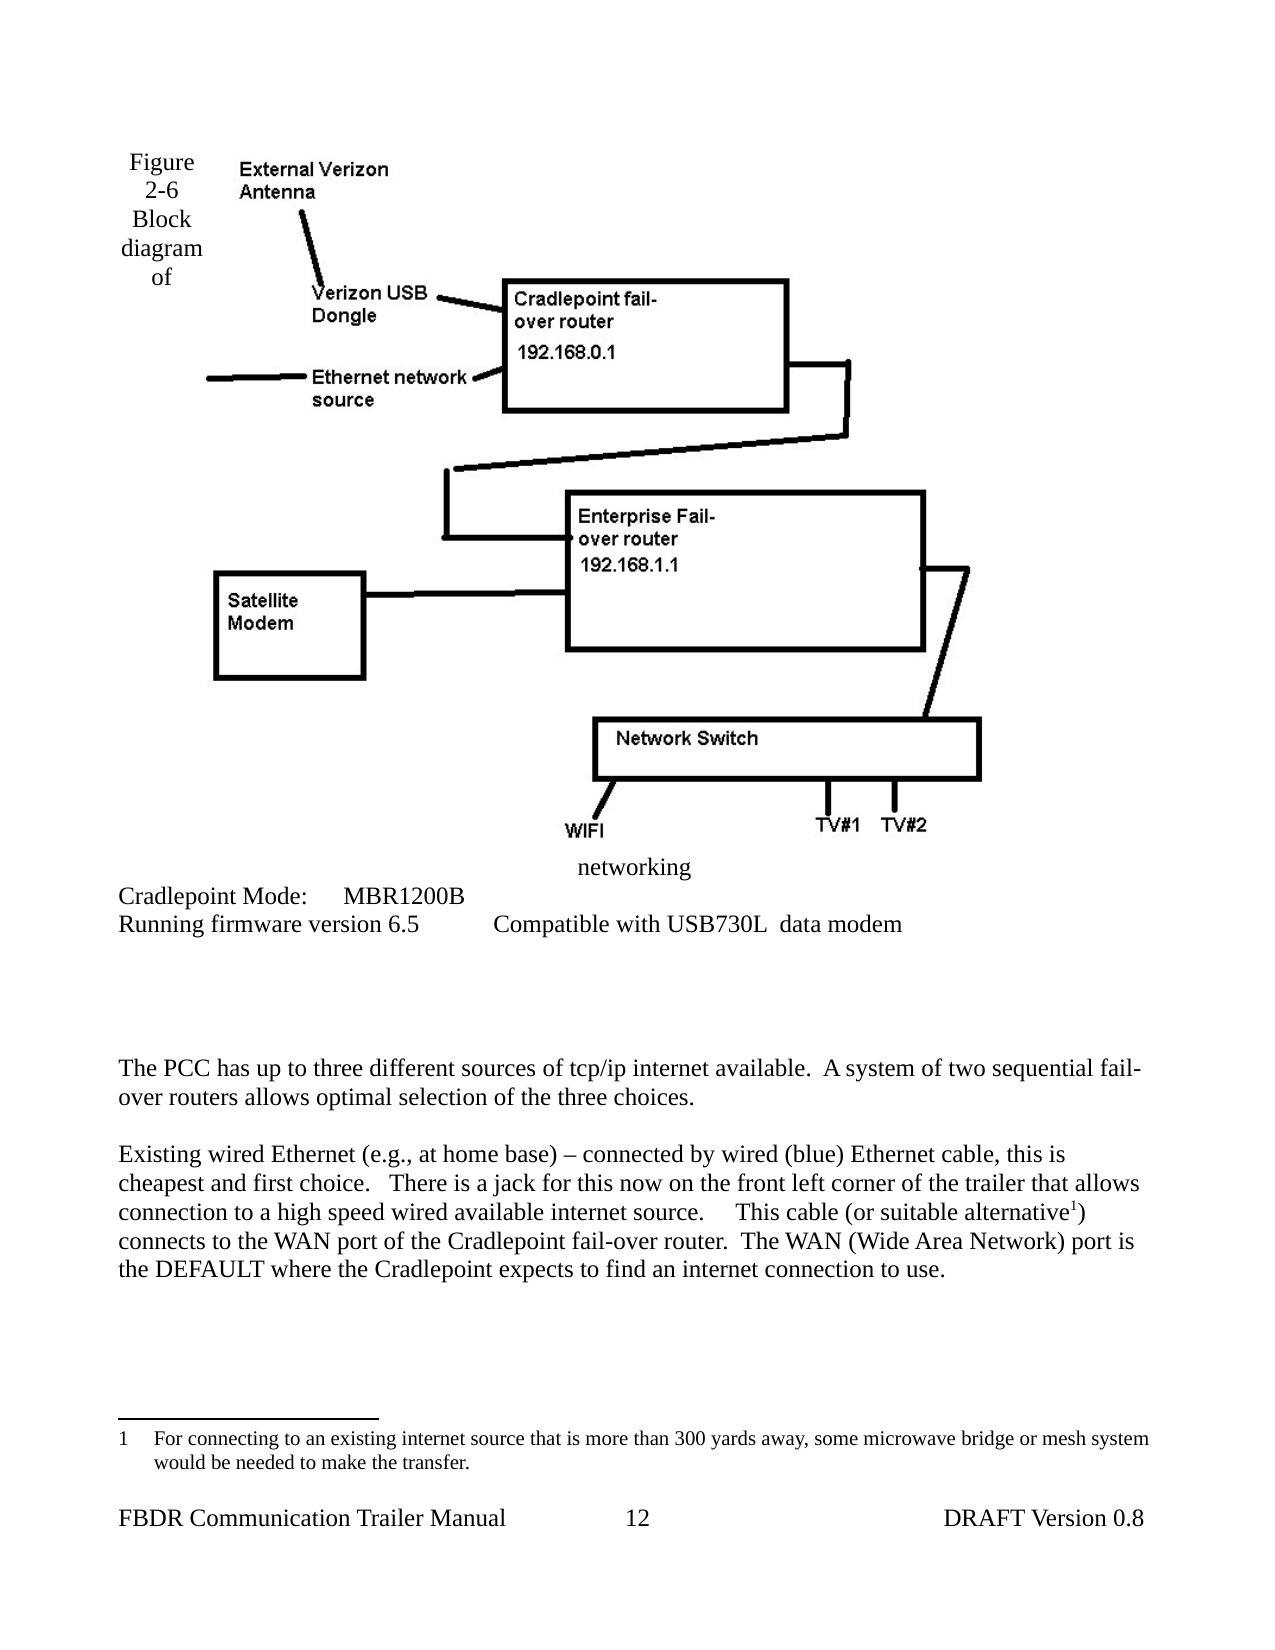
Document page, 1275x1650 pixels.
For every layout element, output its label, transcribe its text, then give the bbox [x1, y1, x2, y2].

text The PCC has up to three different sources of tcp/ip internet available. A system of two sequential fail-over routers allows optimal selection of the three choices. [118, 1053, 1157, 1111]
picture [205, 118, 1070, 852]
text For connecting to an existing internet source that is more than 300 yards away, some microwave bridge or mesh system would be needed to make the transfer. [118, 1426, 1157, 1474]
text Existing wired Ethernet (e.g., at home base) – connected by wired (blue) Ethernet cable, this is cheapest and first choice. There is a jack for this now on the front left corner of the trailer that allows connection to a high speed wired available internet source. This cable (or suitable alternative) connects to the WAN port of the Cradlepoint fail-over router. The WAN (Wide Area Network) port is the DEFAULT where the Cradlepoint expects to find an internet connection to use. [118, 1139, 1157, 1283]
text Running firmware version 6.5 Compatible with USB730L data modem [118, 909, 1157, 938]
text Figure 2-6 Block diagram of networking [118, 147, 1157, 881]
text Cradlepoint Mode: MBR1200B [118, 881, 1157, 909]
